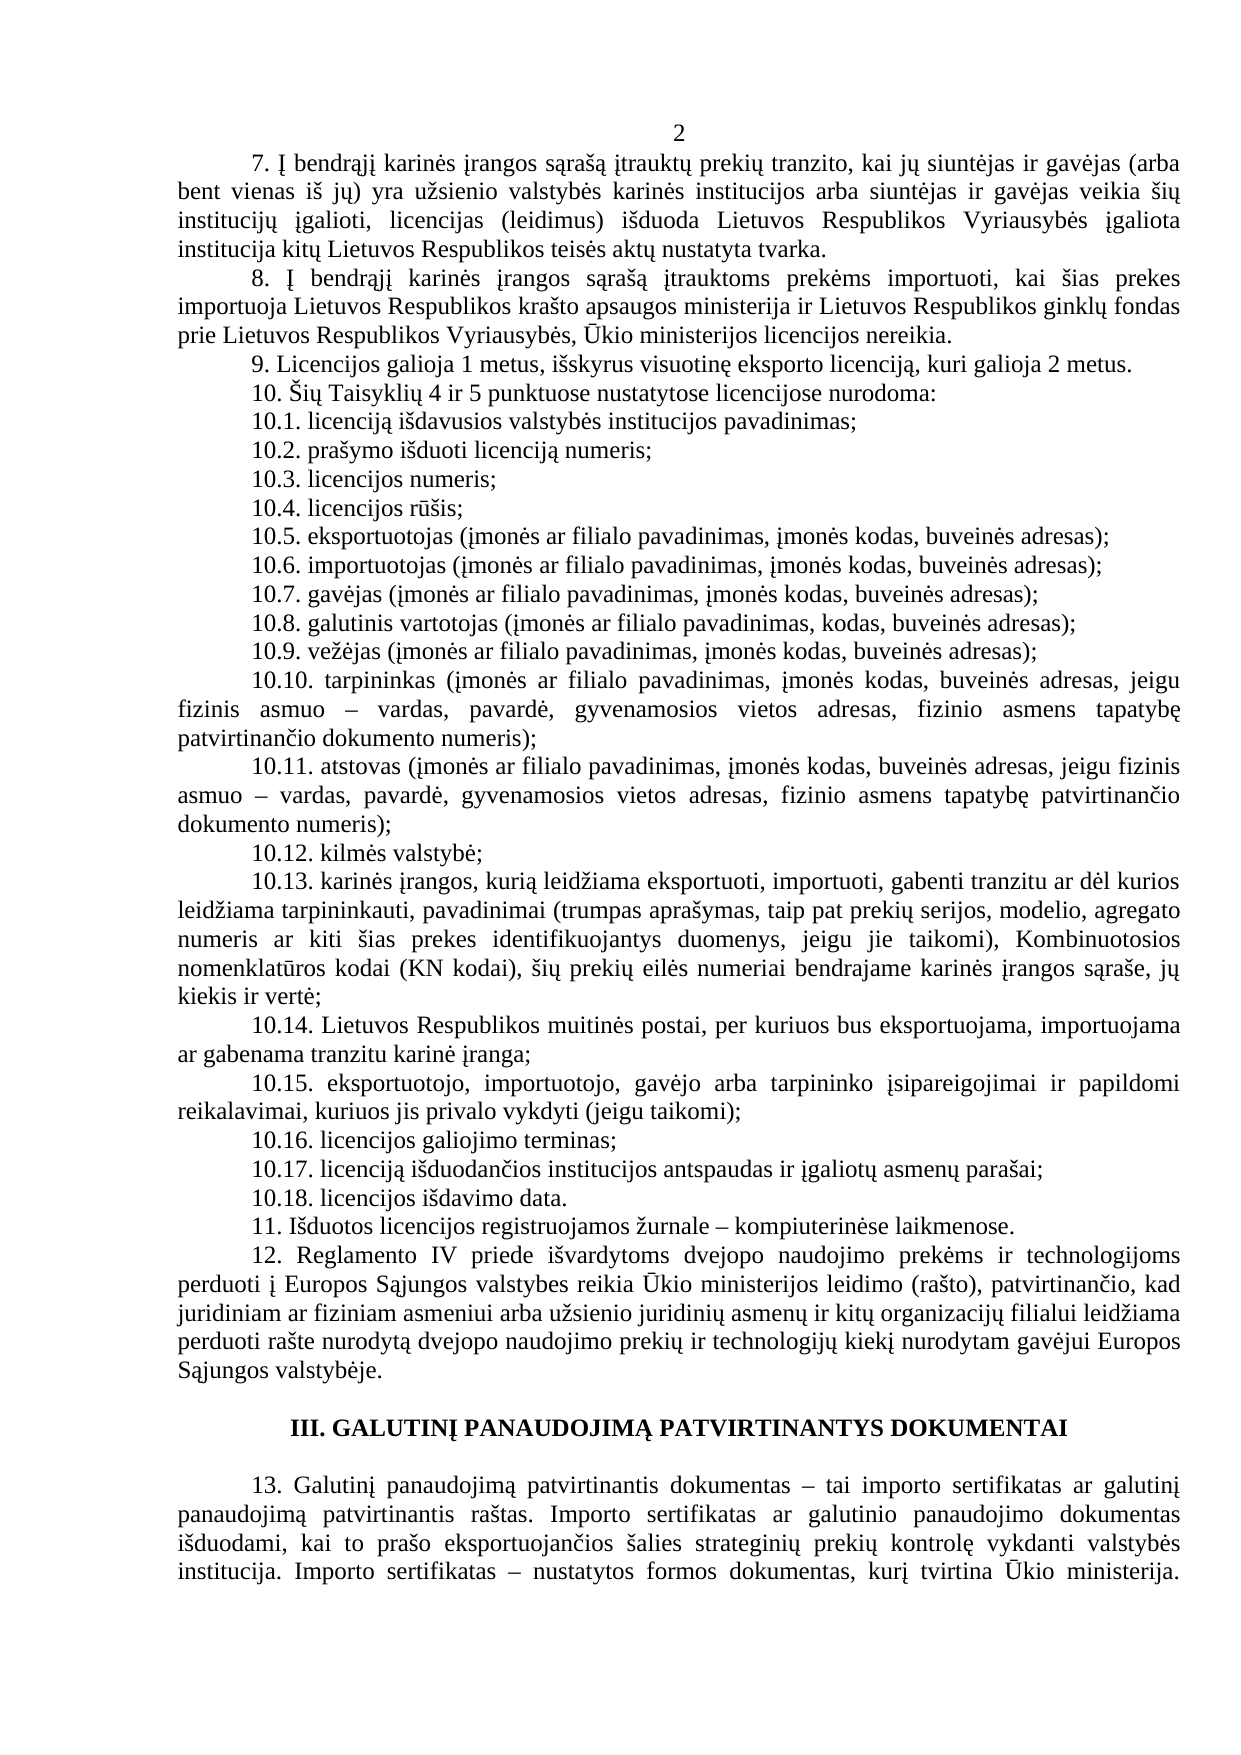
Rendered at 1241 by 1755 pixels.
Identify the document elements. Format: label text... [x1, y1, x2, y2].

text III. GALUTINĮ PANAUDOJIMĄ PATVIRTINANTYS DOKUMENTAI [177, 1413, 1181, 1441]
text 10.6. importuotojas (įmonės ar filialo pavadinimas, įmonės kodas, buveinės adresas); [177, 550, 1181, 579]
text 11. Išduotos licencijos registruojamos žurnale – kompiuterinėse laikmenose. [177, 1211, 1181, 1240]
text 10.8. galutinis vartotojas (įmonės ar filialo pavadinimas, kodas, buveinės adresas); [177, 608, 1181, 636]
text 10.1. licenciją išdavusios valstybės institucijos pavadinimas; [177, 406, 1181, 435]
text 10.5. eksportuotojas (įmonės ar filialo pavadinimas, įmonės kodas, buveinės adresas); [177, 521, 1181, 550]
text 10.9. vežėjas (įmonės ar filialo pavadinimas, įmonės kodas, buveinės adresas); [177, 636, 1181, 665]
text 10.18. licencijos išdavimo data. [177, 1183, 1181, 1211]
text 10.7. gavėjas (įmonės ar filialo pavadinimas, įmonės kodas, buveinės adresas); [177, 579, 1181, 608]
text 12. Reglamento IV priede išvardytoms dvejopo naudojimo prekėms ir technologijoms perduoti į Europos Sąjungos valstybes reikia Ūkio ministerijos leidimo (rašto), patvirtinančio, kad juridiniam ar fiziniam asmeniui arba užsienio juridinių asmenų ir kitų organizacijų filialui leidžiama perduoti rašte nurodytą dvejopo naudojimo prekių ir technologijų kiekį nurodytam gavėjui Europos Sąjungos valstybėje. [177, 1240, 1181, 1384]
text 7. Į bendrąjį karinės įrangos sąrašą įtrauktų prekių tranzito, kai jų siuntėjas ir gavėjas (arba bent vienas iš jų) yra užsienio valstybės karinės institucijos arba siuntėjas ir gavėjas veikia šių institucijų įgalioti, licencijas (leidimus) išduoda Lietuvos Respublikos Vyriausybės įgaliota institucija kitų Lietuvos Respublikos teisės aktų nustatyta tvarka. [177, 148, 1181, 263]
text 10.14. Lietuvos Respublikos muitinės postai, per kuriuos bus eksportuojama, importuojama ar gabenama tranzitu karinė įranga; [177, 1010, 1181, 1068]
text 13. Galutinį panaudojimą patvirtinantis dokumentas – tai importo sertifikatas ar galutinį panaudojimą patvirtinantis raštas. Importo sertifikatas ar galutinio panaudojimo dokumentas išduodami, kai to prašo eksportuojančios šalies strateginių prekių kontrolę vykdanti valstybės institucija. Importo sertifikatas – nustatytos formos dokumentas, kurį tvirtina Ūkio ministerija. [177, 1470, 1181, 1585]
text 10.12. kilmės valstybė; [177, 838, 1181, 866]
text 10.13. karinės įrangos, kurią leidžiama eksportuoti, importuoti, gabenti tranzitu ar dėl kurios leidžiama tarpininkauti, pavadinimai (trumpas aprašymas, taip pat prekių serijos, modelio, agregato numeris ar kiti šias prekes identifikuojantys duomenys, jeigu jie taikomi), Kombinuotosios nomenklatūros kodai (KN kodai), šių prekių eilės numeriai bendrajame karinės įrangos sąraše, jų kiekis ir vertė; [177, 866, 1181, 1010]
text 8. Į bendrąjį karinės įrangos sąrašą įtrauktoms prekėms importuoti, kai šias prekes importuoja Lietuvos Respublikos krašto apsaugos ministerija ir Lietuvos Respublikos ginklų fondas prie Lietuvos Respublikos Vyriausybės, Ūkio ministerijos licencijos nereikia. [177, 263, 1181, 349]
text 10.2. prašymo išduoti licenciją numeris; [177, 435, 1181, 464]
text 10.16. licencijos galiojimo terminas; [177, 1125, 1181, 1154]
text 10.3. licencijos numeris; [177, 464, 1181, 493]
text 10.15. eksportuotojo, importuotojo, gavėjo arba tarpininko įsipareigojimai ir papildomi reikalavimai, kuriuos jis privalo vykdyti (jeigu taikomi); [177, 1068, 1181, 1125]
text 10.11. atstovas (įmonės ar filialo pavadinimas, įmonės kodas, buveinės adresas, jeigu fizinis asmuo – vardas, pavardė, gyvenamosios vietos adresas, fizinio asmens tapatybę patvirtinančio dokumento numeris); [177, 751, 1181, 838]
text 10.17. licenciją išduodančios institucijos antspaudas ir įgaliotų asmenų parašai; [177, 1154, 1181, 1183]
text 9. Licencijos galioja 1 metus, išskyrus visuotinę eksporto licenciją, kuri galioja 2 metus. [177, 349, 1181, 378]
text 10. Šių Taisyklių 4 ir 5 punktuose nustatytose licencijose nurodoma: [177, 378, 1181, 406]
text 10.10. tarpininkas (įmonės ar filialo pavadinimas, įmonės kodas, buveinės adresas, jeigu fizinis asmuo – vardas, pavardė, gyvenamosios vietos adresas, fizinio asmens tapatybę patvirtinančio dokumento numeris); [177, 665, 1181, 751]
text 10.4. licencijos rūšis; [177, 493, 1181, 521]
